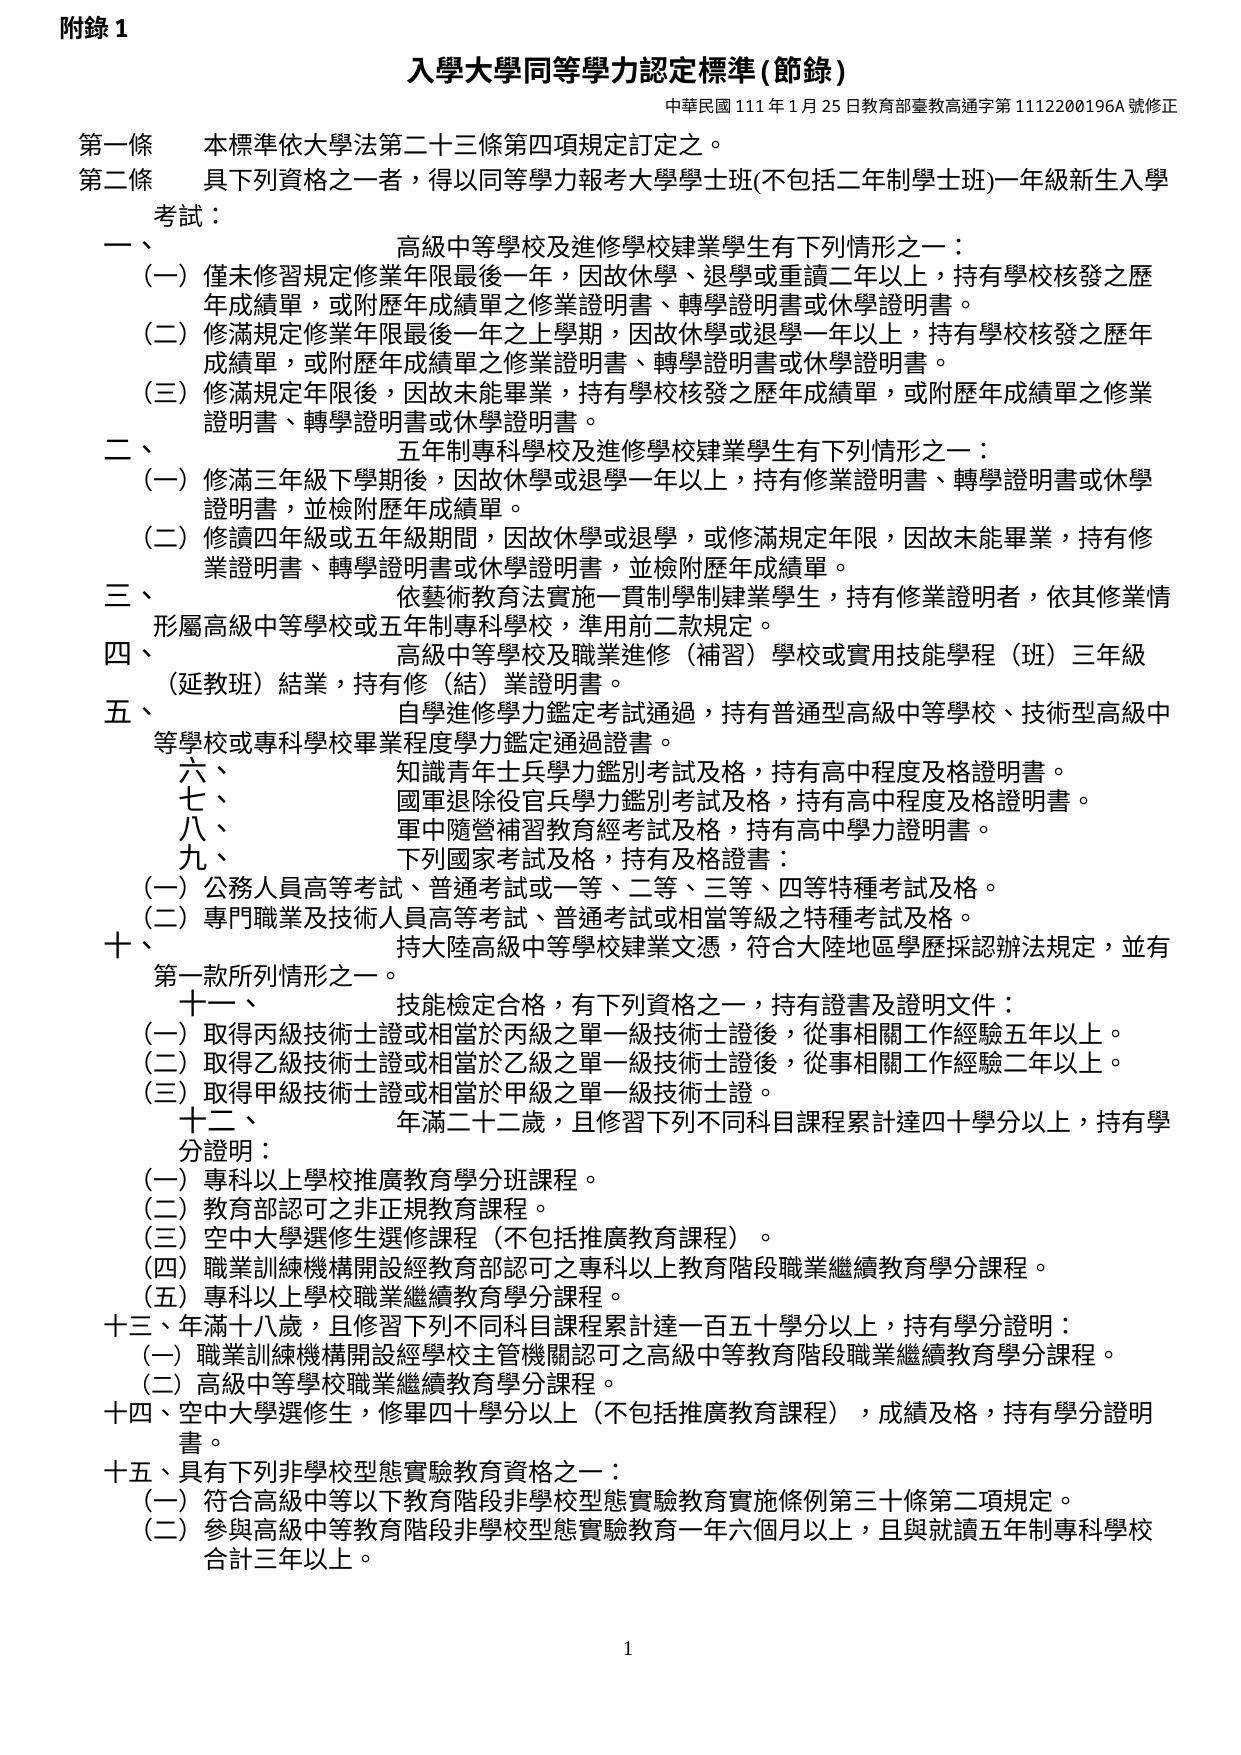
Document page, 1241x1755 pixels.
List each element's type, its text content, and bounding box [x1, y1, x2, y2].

list 高級中等學校及進修學校肄業學生有下列情形之一： [103, 233, 1178, 262]
list 軍中隨營補習教育經考試及格，持有高中學力證明書。 [178, 816, 1178, 845]
text 第二條 具下列資格之一者，得以同等學力報考大學學士班(不包括二年制學士班)一年級新生入學考試： [78, 160, 1178, 233]
text 入學大學同等學力認定標準(節錄) [78, 56, 1178, 87]
text （一）僅未修習規定修業年限最後一年，因故休學、退學或重讀二年以上，持有學校核發之歷年成績單，或附歷年成績單之修業證明書、轉學證明書或休學證明書。 [128, 262, 1178, 320]
text （五）專科以上學校職業繼續教育學分課程。 [128, 1283, 1178, 1312]
text （一）公務人員高等考試、普通考試或一等、二等、三等、四等特種考試及格。 [128, 874, 1178, 904]
text （二）修讀四年級或五年級期間，因故休學或退學，或修滿規定年限，因故未能畢業，持有修業證明書、轉學證明書或休學證明書，並檢附歷年成績單。 [128, 524, 1178, 583]
list 下列國家考試及格，持有及格證書： [178, 845, 1178, 874]
text （三）取得甲級技術士證或相當於甲級之單一級技術士證。 [128, 1079, 1178, 1108]
list 知識青年士兵學力鑑別考試及格，持有高中程度及格證明書。 [178, 758, 1178, 787]
text （三）空中大學選修生選修課程（不包括推廣教育課程）。 [128, 1224, 1178, 1254]
text （一）取得丙級技術士證或相當於丙級之單一級技術士證後，從事相關工作經驗五年以上。 [128, 1020, 1178, 1049]
text 十三、年滿十八歲，且修習下列不同科目課程累計達一百五十學分以上，持有學分證明： [103, 1312, 1178, 1341]
text （二）高級中等學校職業繼續教育學分課程。 [128, 1370, 1178, 1399]
list 依藝術教育法實施一貫制學制肄業學生，持有修業證明者，依其修業情形屬高級中等學校或五年制專科學校，準用前二款規定。 [103, 583, 1178, 641]
list 高級中等學校及職業進修（補習）學校或實用技能學程（班）三年級（延教班）結業，持有修（結）業證明書。 [103, 641, 1178, 699]
text 十五、具有下列非學校型態實驗教育資格之一： [103, 1458, 1178, 1487]
text （二）專門職業及技術人員高等考試、普通考試或相當等級之特種考試及格。 [128, 904, 1178, 933]
list 持大陸高級中等學校肄業文憑，符合大陸地區學歷採認辦法規定，並有第一款所列情形之一。 [103, 933, 1178, 991]
text （二）修滿規定修業年限最後一年之上學期，因故休學或退學一年以上，持有學校核發之歷年成績單，或附歷年成績單之修業證明書、轉學證明書或休學證明書。 [128, 320, 1178, 379]
text 中華民國111年1月25日教育部臺教高通字第1112200196A號修正 [78, 87, 1178, 119]
text （一）修滿三年級下學期後，因故休學或退學一年以上，持有修業證明書、轉學證明書或休學證明書，並檢附歷年成績單。 [128, 466, 1178, 524]
text （一）專科以上學校推廣教育學分班課程。 [128, 1166, 1178, 1195]
list 國軍退除役官兵學力鑑別考試及格，持有高中程度及格證明書。 [178, 787, 1178, 816]
text （一）符合高級中等以下教育階段非學校型態實驗教育實施條例第三十條第二項規定。 [128, 1487, 1178, 1516]
list 五年制專科學校及進修學校肄業學生有下列情形之一： [103, 437, 1178, 466]
list 技能檢定合格，有下列資格之一，持有證書及證明文件： [178, 991, 1178, 1020]
text 附錄1 [59, 12, 1178, 44]
text （二）參與高級中等教育階段非學校型態實驗教育一年六個月以上，且與就讀五年制專科學校合計三年以上。 [128, 1516, 1178, 1574]
text （二）取得乙級技術士證或相當於乙級之單一級技術士證後，從事相關工作經驗二年以上。 [128, 1049, 1178, 1079]
text （三）修滿規定年限後，因故未能畢業，持有學校核發之歷年成績單，或附歷年成績單之修業證明書、轉學證明書或休學證明書。 [128, 379, 1178, 437]
list 年滿二十二歲，且修習下列不同科目課程累計達四十學分以上，持有學分證明： [178, 1108, 1178, 1166]
text （二）教育部認可之非正規教育課程。 [128, 1195, 1178, 1224]
list 自學進修學力鑑定考試通過，持有普通型高級中等學校、技術型高級中等學校或專科學校畢業程度學力鑑定通過證書。 [103, 699, 1178, 758]
text 十四、空中大學選修生，修畢四十學分以上（不包括推廣教育課程），成績及格，持有學分證明書。 [103, 1399, 1178, 1458]
text 第一條 本標準依大學法第二十三條第四項規定訂定之。 [78, 131, 1178, 160]
text （四）職業訓練機構開設經教育部認可之專科以上教育階段職業繼續教育學分課程。 [128, 1254, 1178, 1283]
text （一）職業訓練機構開設經學校主管機關認可之高級中等教育階段職業繼續教育學分課程。 [128, 1341, 1178, 1370]
